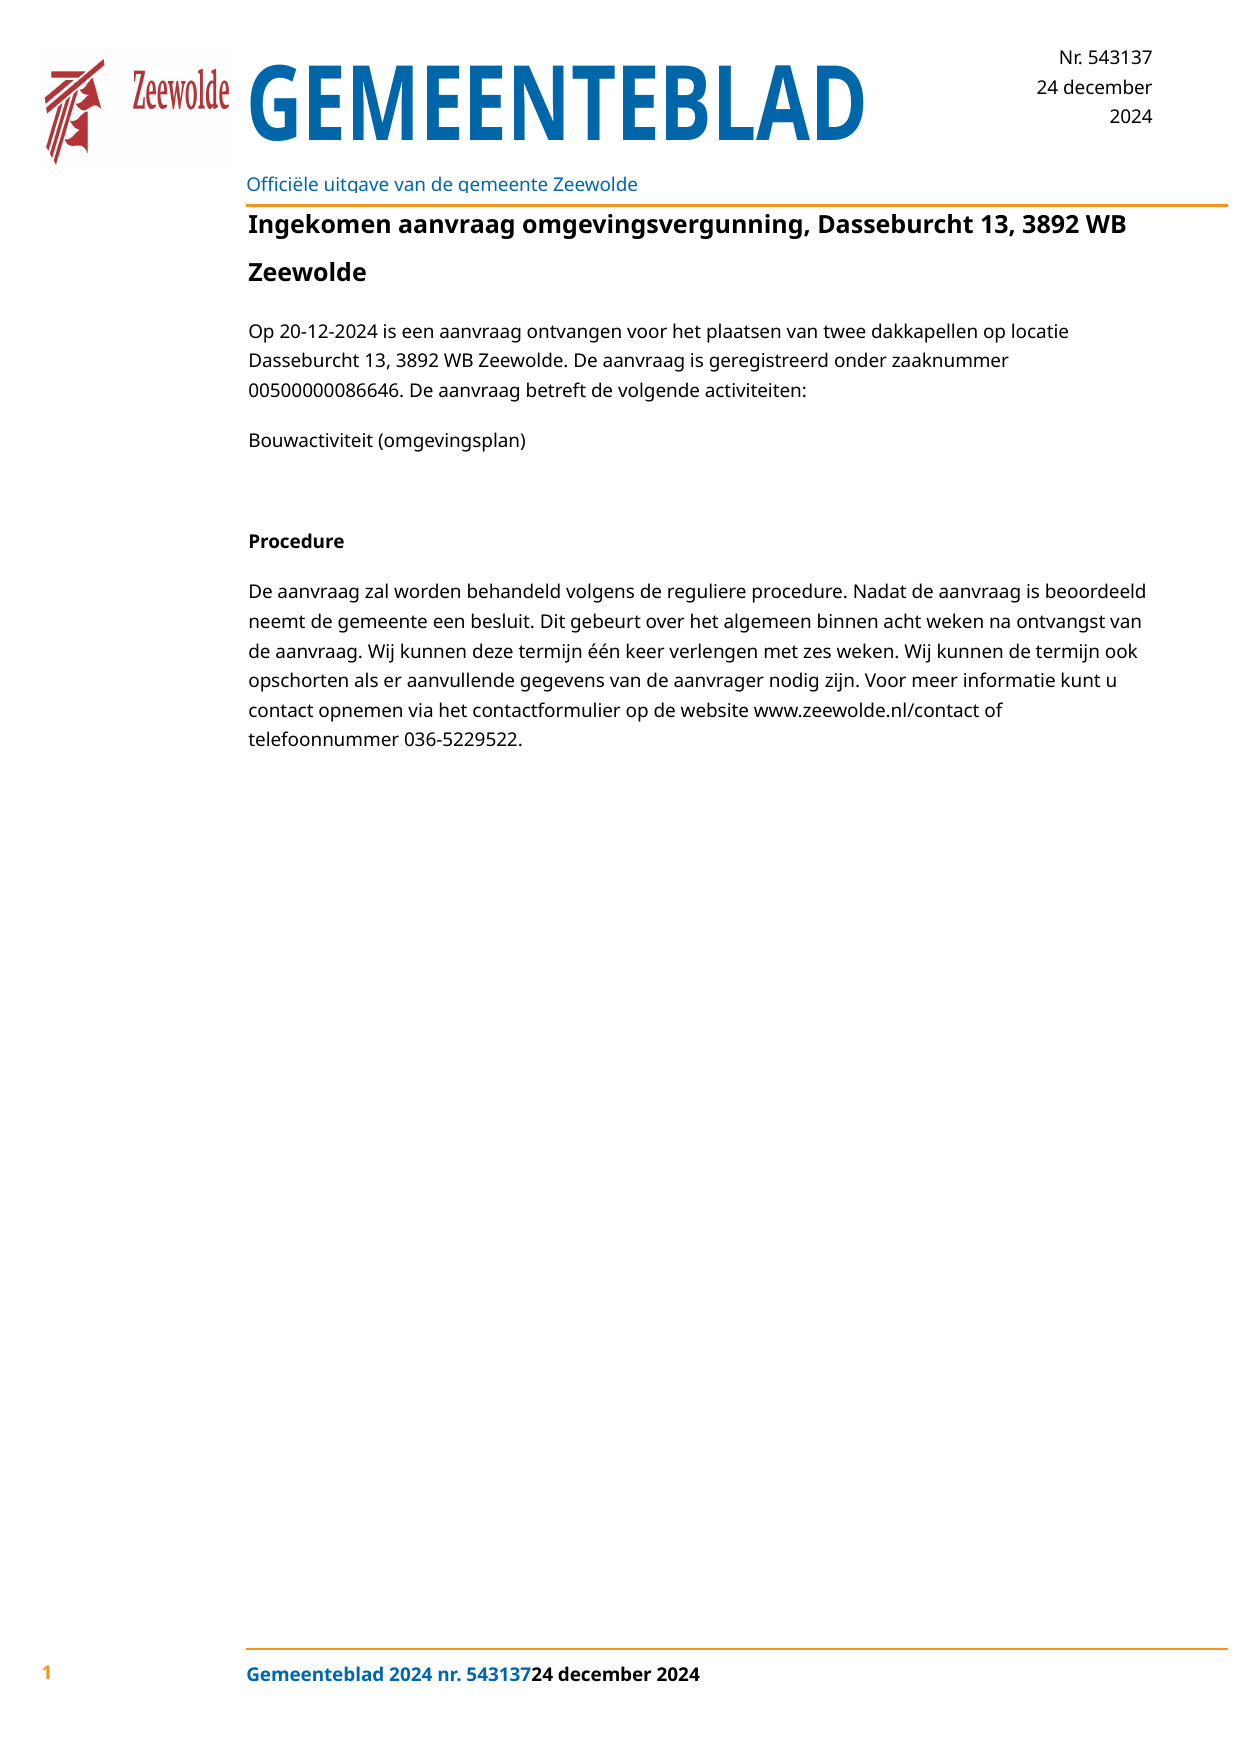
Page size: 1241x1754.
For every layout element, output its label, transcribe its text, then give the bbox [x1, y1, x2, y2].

picture [41, 47, 231, 172]
text Procedure [248, 528, 1152, 554]
text Op 20-12-2024 is een aanvraag ontvangen voor het plaatsen van twee dakkapellen op locatie Dasseburcht 13, 3892 WB Zeewolde. De aanvraag is geregistreerd onder zaaknummer 00500000086646. De aanvraag betreft de volgende activiteiten: [248, 318, 1152, 403]
text De aanvraag zal worden behandeld volgens de reguliere procedure. Nadat de aanvraag is beoordeeld neemt de gemeente een besluit. Dit gebeurt over het algemeen binnen acht weken na ontvangst van de aanvraag. Wij kunnen deze termijn één keer verlengen met zes weken. Wij kunnen de termijn ook opschorten als er aanvullende gegevens van de aanvrager nodig zijn. Voor meer informatie kunt u contact opnemen via het contactformulier op de website www.zeewolde.nl/contact of telefoonnummer 036-5229522. [248, 579, 1152, 752]
text Ingekomen aanvraag omgevingsvergunning, Dasseburcht 13, 3892 WB Zeewolde [248, 207, 1152, 288]
text Bouwactiviteit (omgevingsplan) [248, 427, 1152, 453]
